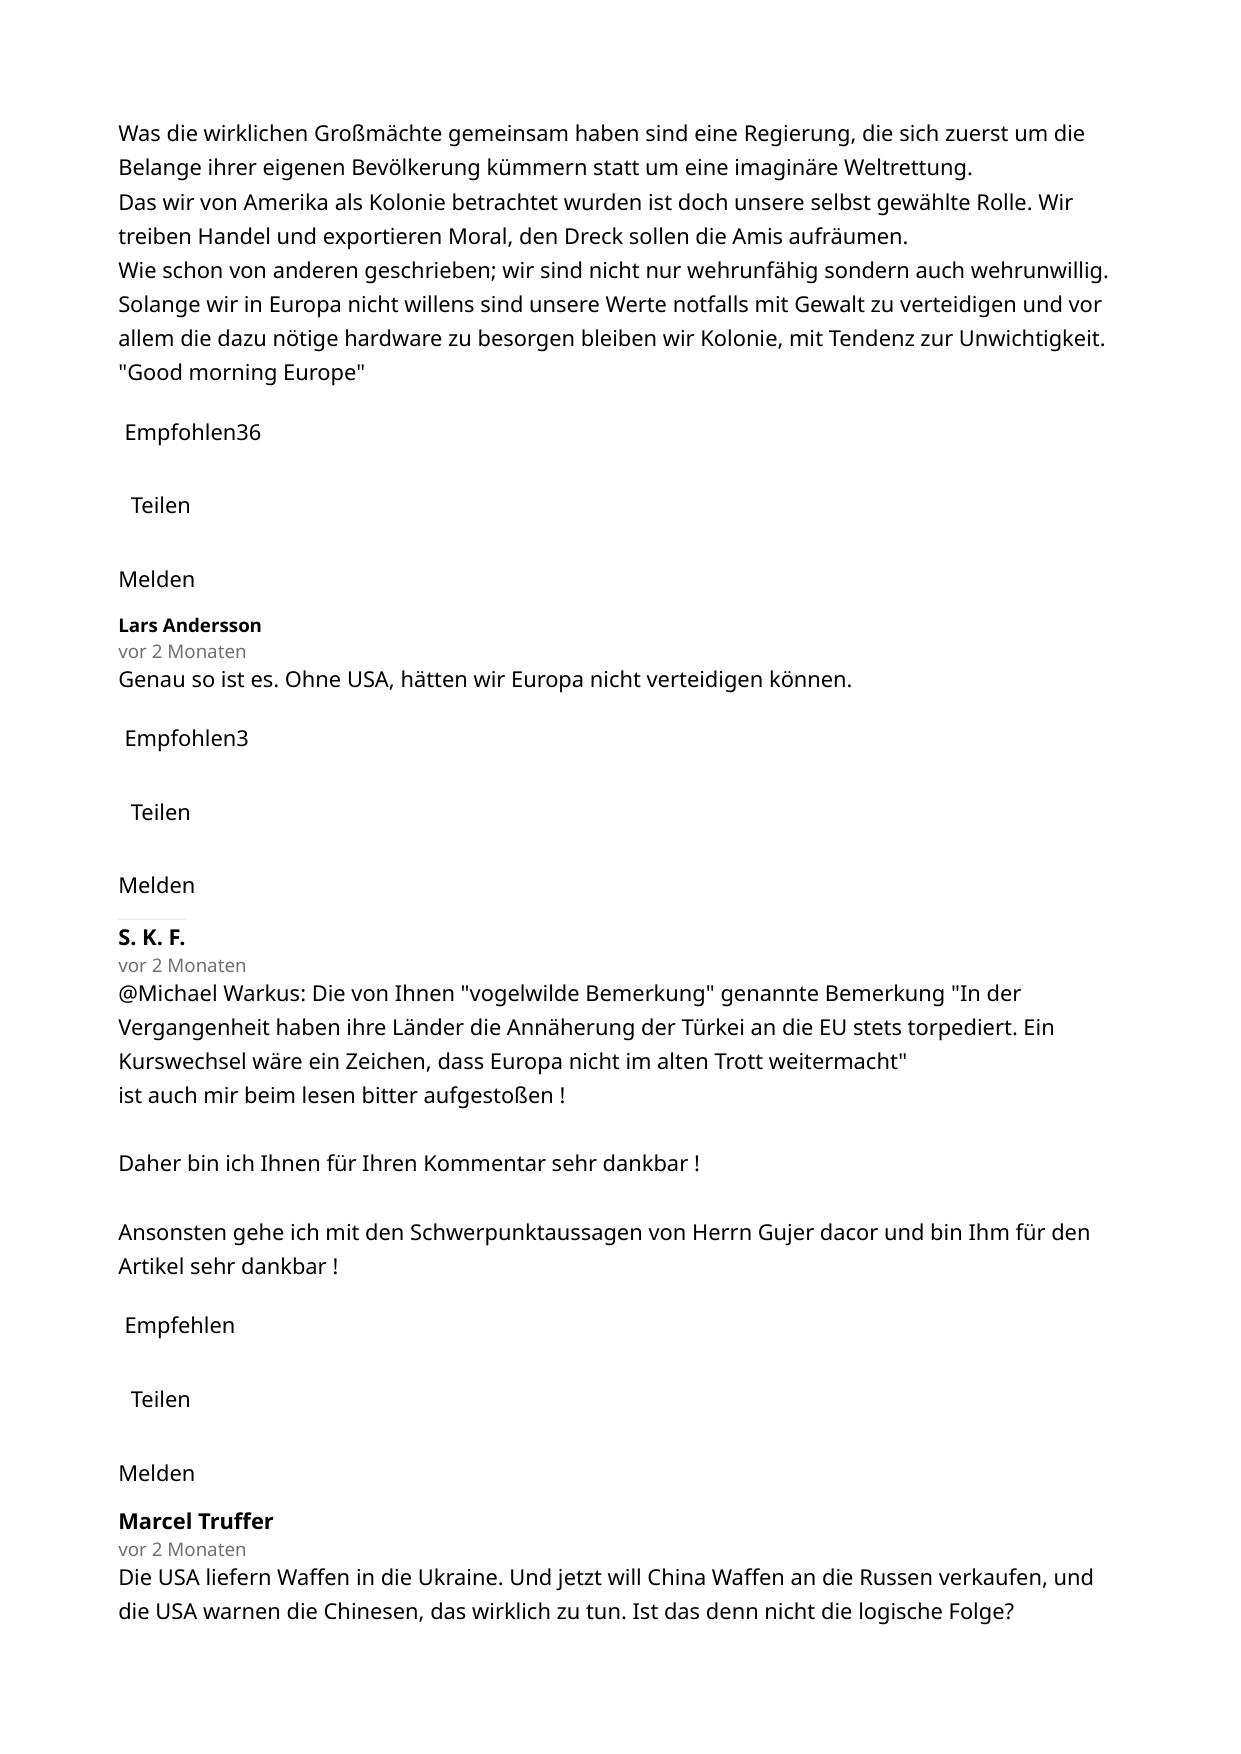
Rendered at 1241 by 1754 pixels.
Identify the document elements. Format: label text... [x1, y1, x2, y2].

text Empfehlen [124, 1310, 1122, 1340]
text Teilen [131, 490, 1122, 520]
text vor 2 Monaten [118, 1536, 1122, 1562]
text Melden [118, 870, 1122, 900]
text Empfohlen36 [124, 416, 1122, 446]
text S. K. F. [118, 919, 1109, 952]
text Genau so ist es. Ohne USA, hätten wir Europa nicht verteidigen können. [118, 664, 1122, 693]
text Was die wirklichen Großmächte gemeinsam haben sind eine Regierung, die sich zuerst um die Belange ihrer eigenen Bevölkerung kümmern statt um eine imaginäre Weltrettung. Das wir von Amerika als Kolonie betrachtet wurden ist doch unsere selbst gewählte Rolle. Wir treiben Handel und exportieren Moral, den Dreck sollen die Amis aufräumen. Wie schon von anderen geschrieben; wir sind nicht nur wehrunfähig sondern auch wehrunwillig. Solange wir in Europa nicht willens sind unsere Werte notfalls mit Gewalt zu verteidigen und vor allem die dazu nötige hardware zu besorgen bleiben wir Kolonie, mit Tendenz zur Unwichtigkeit. "Good morning Europe" [118, 118, 1122, 387]
text Melden [118, 564, 1122, 594]
text Teilen [131, 797, 1122, 826]
text Die USA liefern Waffen in die Ukraine. Und jetzt will China Waffen an die Russen verkaufen, und die USA warnen die Chinesen, das wirklich zu tun. Ist das denn nicht die logische Folge? [118, 1562, 1122, 1626]
text Marcel Truffer [118, 1506, 1109, 1536]
text Teilen [131, 1384, 1122, 1413]
text vor 2 Monaten [118, 638, 1122, 664]
text @Michael Warkus: Die von Ihnen "vogelwilde Bemerkung" genannte Bemerkung "In der Vergangenheit haben ihre Länder die Annäherung der Türkei an die EU stets torpediert. Ein Kurswechsel wäre ein Zeichen, dass Europa nicht im alten Trott weitermacht" ist auch mir beim lesen bitter aufgestoßen ! Daher bin ich Ihnen für Ihren Kommentar sehr dankbar ! Ansonsten gehe ich mit den Schwerpunktaussagen von Herrn Gujer dacor und bin Ihm für den Artikel sehr dankbar ! [118, 977, 1122, 1281]
text Melden [118, 1457, 1122, 1487]
text Lars Andersson [118, 613, 1109, 638]
text vor 2 Monaten [118, 952, 1122, 977]
text Empfohlen3 [124, 723, 1122, 753]
